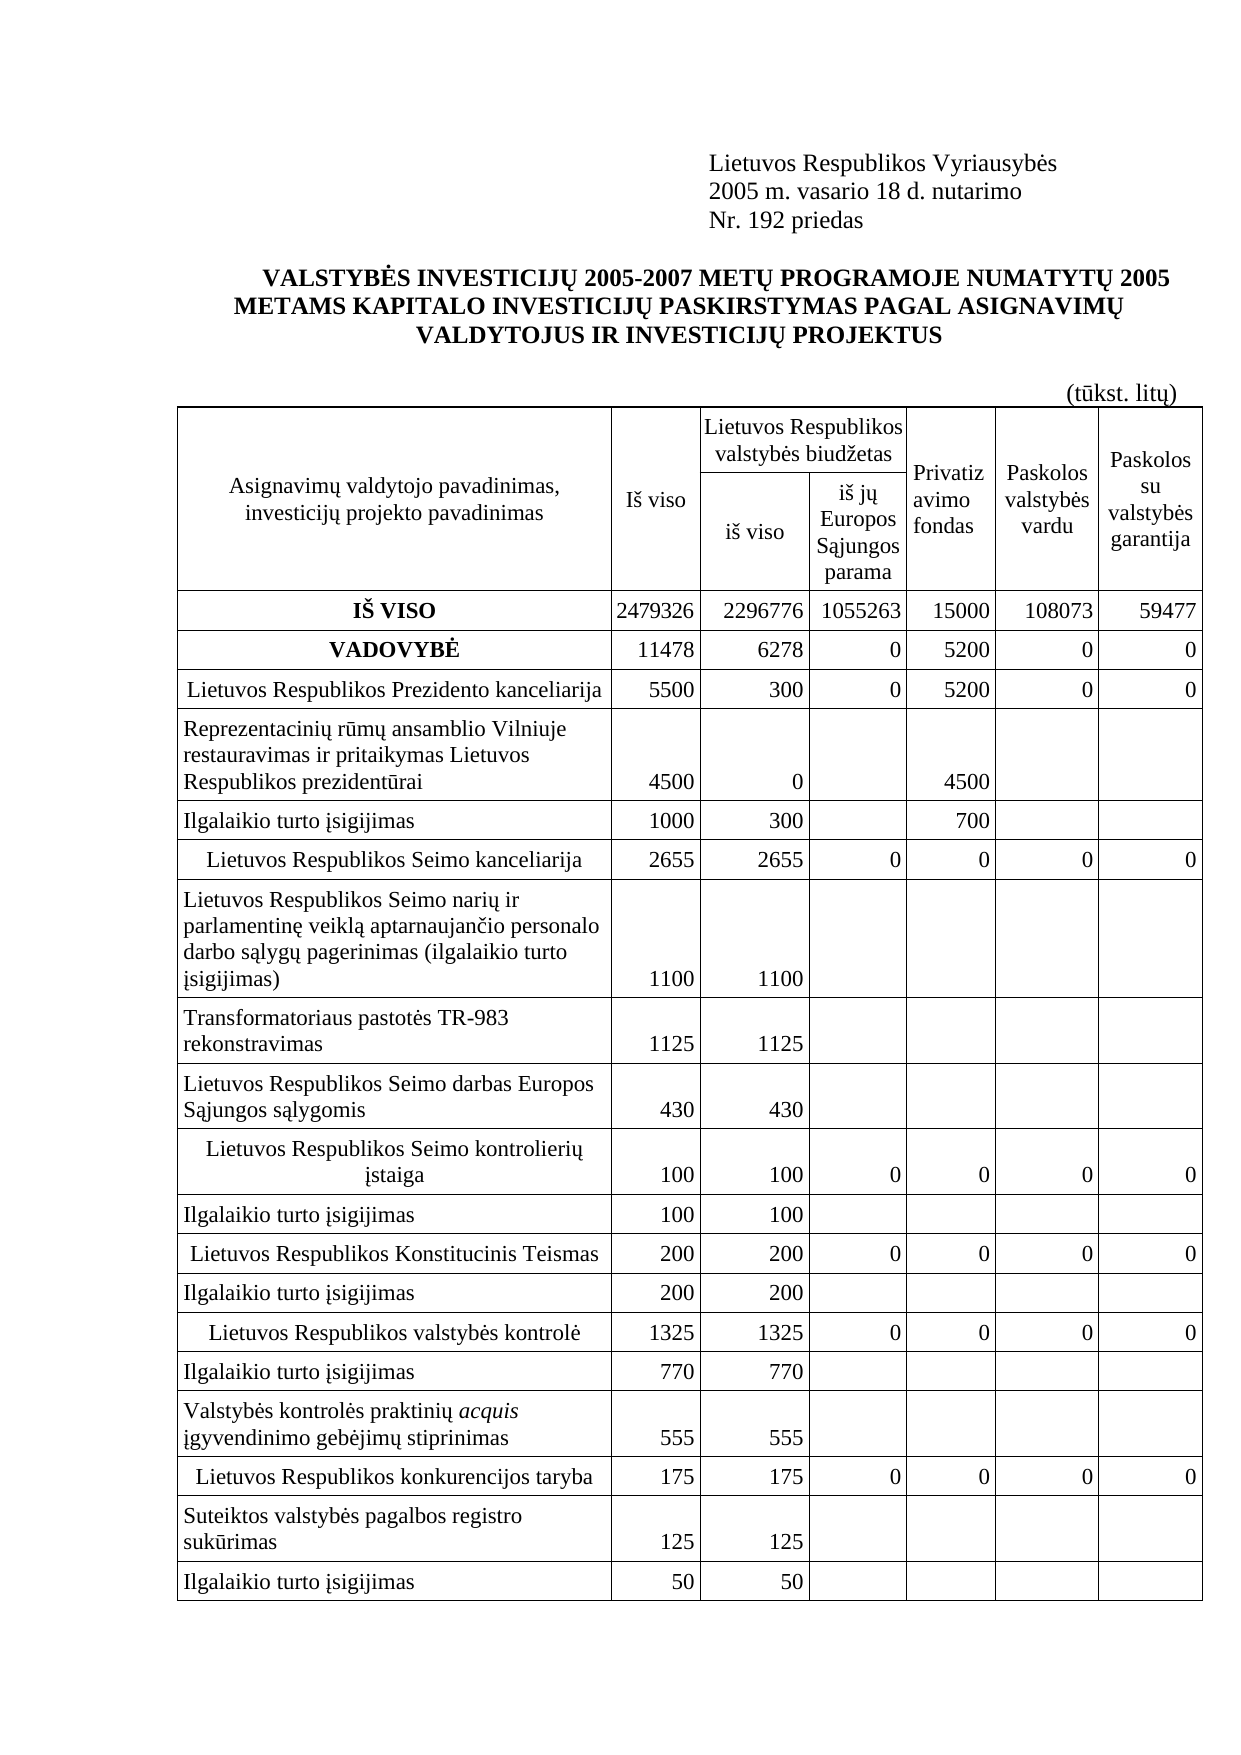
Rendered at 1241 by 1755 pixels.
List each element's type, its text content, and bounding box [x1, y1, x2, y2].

table_header Privatizavimo fondas [907, 408, 995, 590]
table_cell 1000 [612, 801, 700, 839]
table_cell Suteiktos valstybės pagalbos registro sukūrimas [178, 1496, 611, 1561]
table_cell 0 [810, 1129, 906, 1194]
table_cell 0 [1099, 670, 1202, 708]
table_cell [810, 1352, 906, 1390]
table_cell 430 [612, 1064, 700, 1128]
table_cell 0 [996, 1457, 1098, 1495]
table_cell 50 [612, 1562, 700, 1600]
text Lietuvos Respublikos Vyriausybės [177, 148, 1181, 176]
table_cell 0 [1099, 631, 1202, 669]
table_cell Lietuvos Respublikos konkurencijos taryba [178, 1457, 611, 1495]
table_cell [1099, 1064, 1202, 1128]
table_cell [907, 1496, 995, 1561]
table_cell 108073 [996, 591, 1098, 629]
table_cell [810, 1195, 906, 1233]
table_cell Ilgalaikio turto įsigijimas [178, 1562, 611, 1600]
table_cell 1100 [701, 880, 809, 997]
table_cell Lietuvos Respublikos Konstitucinis Teismas [178, 1234, 611, 1272]
table_cell 0 [996, 840, 1098, 879]
table_cell Lietuvos Respublikos Seimo kanceliarija [178, 840, 611, 879]
table_cell 2479326 [612, 591, 700, 629]
table_cell Valstybės kontrolės praktinių acquis įgyvendinimo gebėjimų stiprinimas [178, 1391, 611, 1456]
table_cell Ilgalaikio turto įsigijimas [178, 801, 611, 839]
table_cell [810, 1064, 906, 1128]
table_cell 0 [996, 670, 1098, 708]
table_cell [907, 1195, 995, 1233]
table_cell 4500 [612, 709, 700, 800]
table_cell [810, 1274, 906, 1312]
table_cell [907, 1562, 995, 1600]
table_cell [1099, 1562, 1202, 1600]
table_cell 2655 [701, 840, 809, 879]
table_cell Reprezentacinių rūmų ansamblio Vilniuje restauravimas ir pritaikymas Lietuvos Respublikos prezidentūrai [178, 709, 611, 800]
table_cell [907, 1274, 995, 1312]
table_cell 1125 [612, 998, 700, 1063]
table_cell [996, 1352, 1098, 1390]
table_cell 5500 [612, 670, 700, 708]
table_cell 200 [612, 1274, 700, 1312]
table_cell VADOVYBĖ [178, 631, 611, 669]
table_cell 0 [810, 1234, 906, 1272]
table_cell [1099, 998, 1202, 1063]
table_cell 430 [701, 1064, 809, 1128]
table_cell 0 [810, 1457, 906, 1495]
table_cell 1125 [701, 998, 809, 1063]
table_cell 1100 [612, 880, 700, 997]
table_cell 125 [701, 1496, 809, 1561]
table_cell 50 [701, 1562, 809, 1600]
table_cell Ilgalaikio turto įsigijimas [178, 1352, 611, 1390]
table_cell 0 [1099, 1129, 1202, 1194]
table_cell 770 [612, 1352, 700, 1390]
table_cell 770 [701, 1352, 809, 1390]
table_cell 200 [701, 1274, 809, 1312]
table_cell [810, 998, 906, 1063]
table_cell [1099, 1195, 1202, 1233]
table_cell 0 [1099, 840, 1202, 879]
table_cell 300 [701, 670, 809, 708]
table_cell IŠ VISO [178, 591, 611, 629]
table_cell [996, 709, 1098, 800]
table_cell [907, 880, 995, 997]
table_cell 175 [612, 1457, 700, 1495]
table_cell [996, 1391, 1098, 1456]
table_cell 6278 [701, 631, 809, 669]
text Nr. 192 priedas [177, 205, 1181, 234]
table_header Iš viso [612, 408, 700, 590]
table_cell 0 [996, 631, 1098, 669]
table_cell iš viso [701, 473, 809, 590]
table_cell 100 [701, 1129, 809, 1194]
table_cell 0 [907, 1457, 995, 1495]
table_cell 0 [907, 840, 995, 879]
table_cell [810, 801, 906, 839]
table_cell 125 [612, 1496, 700, 1561]
table_cell 2296776 [701, 591, 809, 629]
table_cell [810, 709, 906, 800]
table_cell [1099, 1352, 1202, 1390]
table_cell Lietuvos Respublikos Prezidento kanceliarija [178, 670, 611, 708]
table_cell 1325 [612, 1313, 700, 1351]
table_cell 0 [907, 1234, 995, 1272]
table_cell [1099, 1274, 1202, 1312]
table_cell Lietuvos Respublikos valstybės kontrolė [178, 1313, 611, 1351]
table_cell 700 [907, 801, 995, 839]
table_cell 1325 [701, 1313, 809, 1351]
table_cell [907, 1391, 995, 1456]
table_cell 1055263 [810, 591, 906, 629]
table_cell 0 [1099, 1313, 1202, 1351]
table_cell 0 [996, 1313, 1098, 1351]
table_cell 59477 [1099, 591, 1202, 629]
table_cell 2655 [612, 840, 700, 879]
table_cell [996, 880, 1098, 997]
table_cell [996, 1274, 1098, 1312]
table_cell [810, 880, 906, 997]
table_cell [996, 801, 1098, 839]
table_cell 100 [612, 1195, 700, 1233]
table_cell 5200 [907, 670, 995, 708]
table_cell 200 [701, 1234, 809, 1272]
table_header Lietuvos Respublikos valstybės biudžetas [701, 408, 906, 472]
table_cell [907, 1064, 995, 1128]
table_cell Transformatoriaus pastotės TR-983 rekonstravimas [178, 998, 611, 1063]
table_cell 0 [810, 1313, 906, 1351]
table_cell Ilgalaikio turto įsigijimas [178, 1195, 611, 1233]
table_cell 15000 [907, 591, 995, 629]
table_cell [996, 1195, 1098, 1233]
table_cell 100 [701, 1195, 809, 1233]
table_cell [996, 1496, 1098, 1561]
table_cell Lietuvos Respublikos Seimo narių ir parlamentinę veiklą aptarnaujančio personalo darbo sąlygų pagerinimas (ilgalaikio turto įsigijimas) [178, 880, 611, 997]
table_cell [996, 1562, 1098, 1600]
table_cell 0 [996, 1129, 1098, 1194]
table_cell [1099, 880, 1202, 997]
table_cell Lietuvos Respublikos Seimo darbas Europos Sąjungos sąlygomis [178, 1064, 611, 1128]
table_cell Lietuvos Respublikos Seimo kontrolierių įstaiga [178, 1129, 611, 1194]
table_cell [996, 998, 1098, 1063]
table_cell [1099, 1391, 1202, 1456]
table_cell Ilgalaikio turto įsigijimas [178, 1274, 611, 1312]
table_cell 0 [701, 709, 809, 800]
table_cell [907, 998, 995, 1063]
table_cell 0 [1099, 1457, 1202, 1495]
table_cell 175 [701, 1457, 809, 1495]
table_cell 555 [701, 1391, 809, 1456]
table_cell 300 [701, 801, 809, 839]
text 2005 m. vasario 18 d. nutarimo [177, 176, 1181, 205]
table_cell [1099, 1496, 1202, 1561]
table_cell 5200 [907, 631, 995, 669]
table_cell 0 [907, 1129, 995, 1194]
text VALSTYBĖS INVESTICIJŲ 2005-2007 METŲ PROGRAMOJE NUMATYTŲ 2005 METAMS KAPITALO INVESTICIJŲ PASKIRSTYMAS PAGAL ASIGNAVIMŲ VALDYTOJUS IR INVESTICIJŲ PROJEKTUS [177, 263, 1181, 349]
table_cell [810, 1391, 906, 1456]
text (tūkst. litų) [177, 378, 1181, 406]
table_cell 100 [612, 1129, 700, 1194]
table_header Paskolos su valstybės garantija [1099, 408, 1202, 590]
table_cell 4500 [907, 709, 995, 800]
table_cell [996, 1064, 1098, 1128]
table_cell 200 [612, 1234, 700, 1272]
table_cell 0 [1099, 1234, 1202, 1272]
table_cell 0 [996, 1234, 1098, 1272]
table_cell iš jų Europos Sąjungos parama [810, 473, 906, 590]
table_header Asignavimų valdytojo pavadinimas, investicijų projekto pavadinimas [178, 408, 611, 590]
table_cell [810, 1562, 906, 1600]
table_cell 0 [810, 840, 906, 879]
table_cell [1099, 709, 1202, 800]
table_cell 0 [907, 1313, 995, 1351]
table_cell [907, 1352, 995, 1390]
table_header Paskolos valstybės vardu [996, 408, 1098, 590]
table_cell 0 [810, 670, 906, 708]
table_cell 555 [612, 1391, 700, 1456]
table_cell 11478 [612, 631, 700, 669]
table_cell 0 [810, 631, 906, 669]
table_cell [1099, 801, 1202, 839]
table_cell [810, 1496, 906, 1561]
